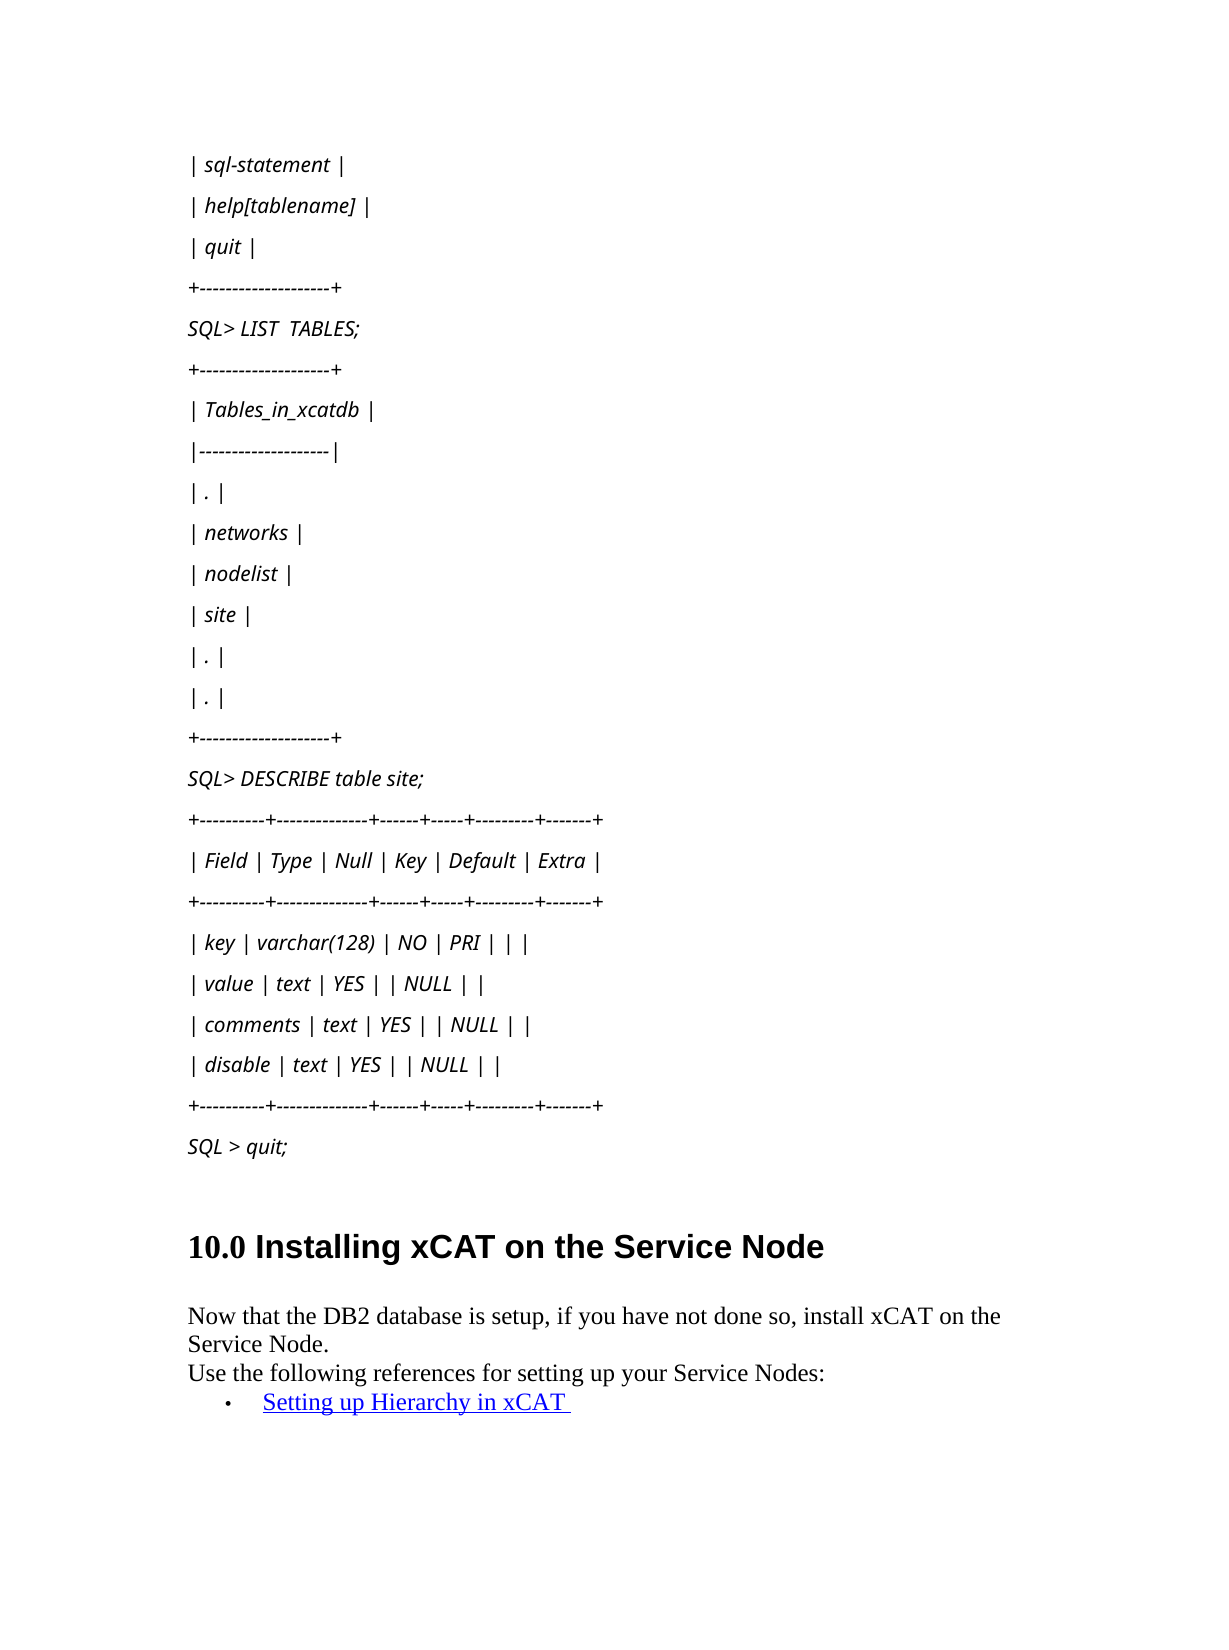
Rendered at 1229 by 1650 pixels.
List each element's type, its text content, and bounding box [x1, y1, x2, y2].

text +--------------------+ [187, 723, 1041, 752]
text | quit | [187, 232, 1041, 260]
text +--------------------+ [187, 355, 1041, 383]
text SQL> LIST TABLES; [187, 314, 1041, 342]
text | . | [187, 641, 1041, 670]
text | . | [187, 682, 1041, 711]
text Use the following references for setting up your Service Nodes: [187, 1358, 1041, 1387]
text | key | varchar(128) | NO | PRI | | | [187, 928, 1041, 956]
text +----------+--------------+------+-----+---------+-------+ [187, 805, 1041, 833]
text SQL> DESCRIBE table site; [187, 764, 1041, 792]
text | comments | text | YES | | NULL | | [187, 1010, 1041, 1038]
list Setting up Hierarchy in xCAT [225, 1387, 1041, 1416]
text +----------+--------------+------+-----+---------+-------+ [187, 887, 1041, 915]
text | value | text | YES | | NULL | | [187, 969, 1041, 997]
text |--------------------| [187, 437, 1041, 465]
text | disable | text | YES | | NULL | | [187, 1051, 1041, 1079]
text | Tables_in_xcatdb | [187, 396, 1041, 424]
text | networks | [187, 518, 1041, 547]
text | site | [187, 600, 1041, 629]
text | . | [187, 477, 1041, 506]
text Now that the DB2 database is setup, if you have not done so, install xCAT on the Service Node. [187, 1301, 1041, 1358]
text +--------------------+ [187, 273, 1041, 301]
text | Field | Type | Null | Key | Default | Extra | [187, 846, 1041, 874]
text | nodelist | [187, 559, 1041, 588]
subtitle Installing xCAT on the Service Node [187, 1227, 1041, 1266]
text | help[tablename] | [187, 191, 1041, 219]
text | sql-statement | [187, 150, 1041, 178]
text SQL > quit; [187, 1132, 1041, 1161]
text +----------+--------------+------+-----+---------+-------+ [187, 1092, 1041, 1120]
